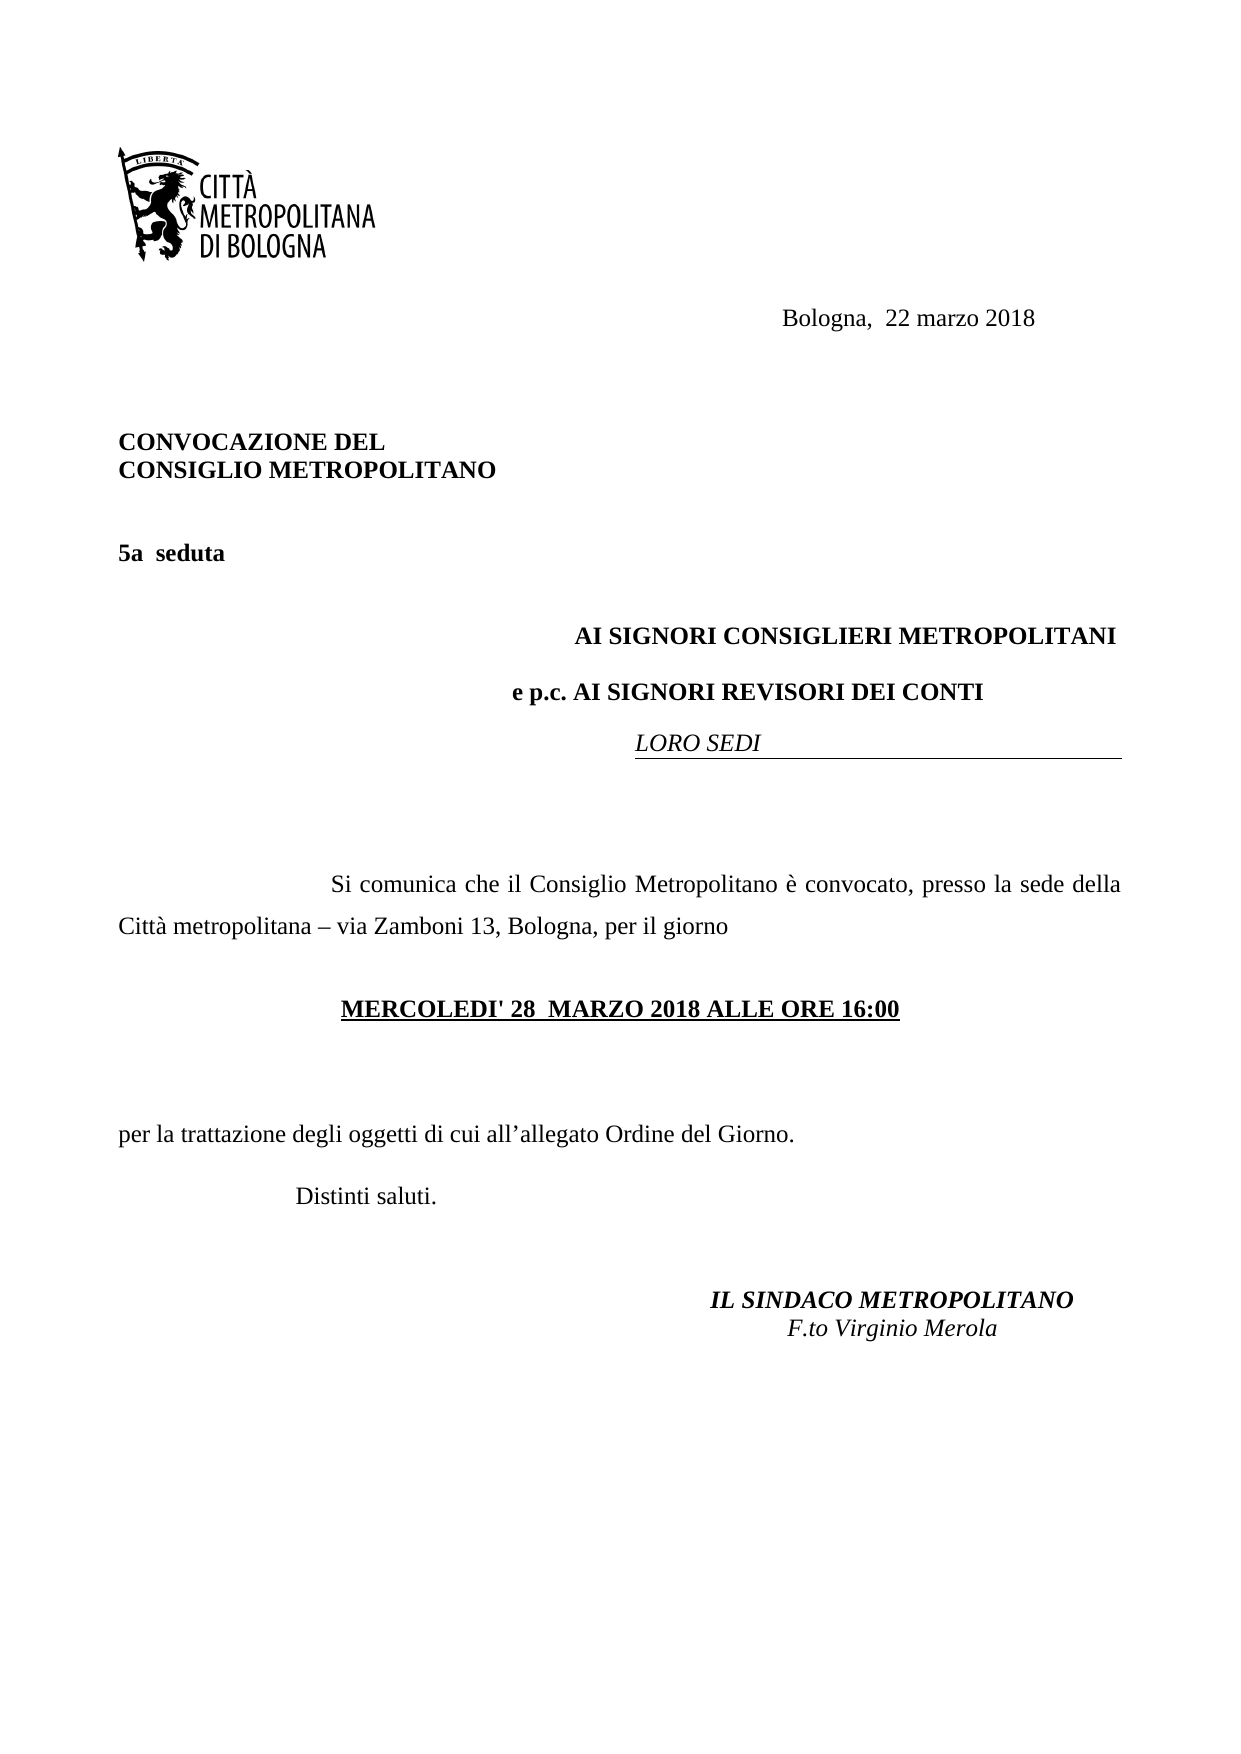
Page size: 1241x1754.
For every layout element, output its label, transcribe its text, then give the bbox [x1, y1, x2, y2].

text F.to Virginio Merola [118, 1314, 1107, 1341]
subtitle AI SIGNORI CONSIGLIERI METROPOLITANI [118, 622, 1122, 650]
text CONVOCAZIONE DEL [118, 428, 1211, 456]
text e p.c. AI SIGNORI REVISORI DEI CONTI [118, 678, 1122, 706]
text LORO SEDI [635, 729, 1122, 758]
text Distinti saluti. [118, 1182, 1122, 1210]
text MERCOLEDI' 28 MARZO 2018 ALLE ORE 16:00 [118, 995, 1122, 1023]
text 5a seduta [118, 539, 1122, 567]
text per la trattazione degli oggetti di cui all’allegato Ordine del Giorno. [118, 1120, 1122, 1147]
text IL SINDACO METROPOLITANO [118, 1286, 1107, 1314]
text Si comunica che il Consiglio Metropolitano è convocato, presso la sede della Città metropolitana – via Zamboni 13, Bologna, per il giorno [118, 870, 1122, 940]
text CONSIGLIO METROPOLITANO [118, 456, 1122, 484]
subtitle Bologna, 22 marzo 2018 [118, 304, 1122, 332]
